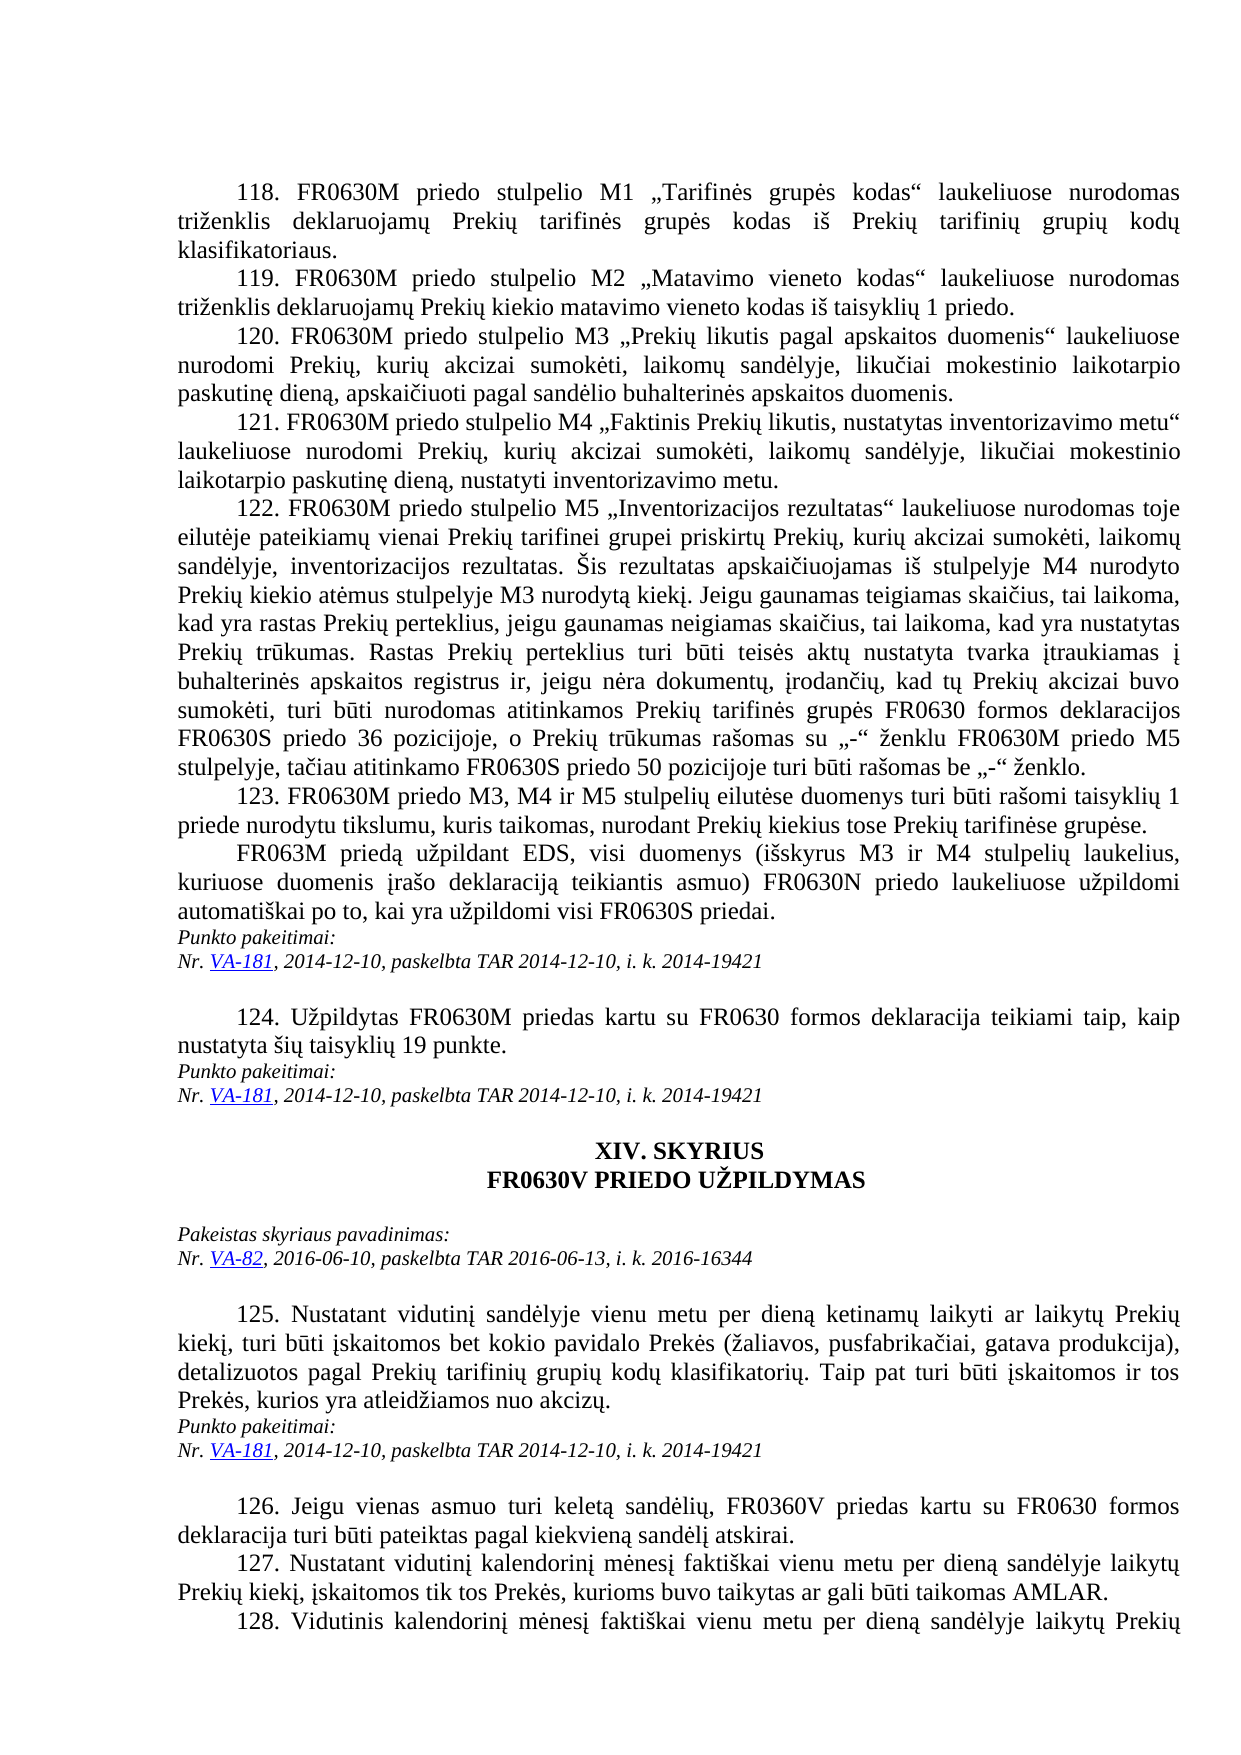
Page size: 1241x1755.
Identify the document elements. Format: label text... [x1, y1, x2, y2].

text 120. FR0630M priedo stulpelio M3 „Prekių likutis pagal apskaitos duomenis“ laukeliuose nurodomi Prekių, kurių akcizai sumokėti, laikomų sandėlyje, likučiai mokestinio laikotarpio paskutinę dieną, apskaičiuoti pagal sandėlio buhalterinės apskaitos duomenis. [177, 321, 1181, 407]
text 128. Vidutinis kalendorinį mėnesį faktiškai vienu metu per dieną sandėlyje laikytų Prekių [177, 1606, 1181, 1635]
text Nr. VA-181, 2014-12-10, paskelbta TAR 2014-12-10, i. k. 2014-19421 [177, 1083, 1181, 1107]
text 127. Nustatant vidutinį kalendorinį mėnesį faktiškai vienu metu per dieną sandėlyje laikytų Prekių kiekį, įskaitomos tik tos Prekės, kurioms buvo taikytas ar gali būti taikomas AMLAR. [177, 1548, 1181, 1606]
text Nr. VA-82, 2016-06-10, paskelbta TAR 2016-06-13, i. k. 2016-16344 [177, 1246, 1181, 1270]
text 124. Užpildytas FR0630M priedas kartu su FR0630 formos deklaracija teikiami taip, kaip nustatyta šių taisyklių 19 punkte. [177, 1002, 1181, 1059]
text 118. FR0630M priedo stulpelio M1 „Tarifinės grupės kodas“ laukeliuose nurodomas triženklis deklaruojamų Prekių tarifinės grupės kodas iš Prekių tarifinių grupių kodų klasifikatoriaus. [177, 177, 1181, 263]
text 119. FR0630M priedo stulpelio M2 „Matavimo vieneto kodas“ laukeliuose nurodomas triženklis deklaruojamų Prekių kiekio matavimo vieneto kodas iš taisyklių 1 priedo. [177, 263, 1181, 321]
text Nr. VA-181, 2014-12-10, paskelbta TAR 2014-12-10, i. k. 2014-19421 [177, 1438, 1181, 1462]
text FR063M priedą užpildant EDS, visi duomenys (išskyrus M3 ir M4 stulpelių laukelius, kuriuose duomenis įrašo deklaraciją teikiantis asmuo) FR0630N priedo laukeliuose užpildomi automatiškai po to, kai yra užpildomi visi FR0630S priedai. [177, 838, 1181, 925]
text 121. FR0630M priedo stulpelio M4 „Faktinis Prekių likutis, nustatytas inventorizavimo metu“ laukeliuose nurodomi Prekių, kurių akcizai sumokėti, laikomų sandėlyje, likučiai mokestinio laikotarpio paskutinę dieną, nustatyti inventorizavimo metu. [177, 407, 1181, 493]
text Punkto pakeitimai: [177, 1414, 1181, 1438]
text 126. Jeigu vienas asmuo turi keletą sandėlių, FR0360V priedas kartu su FR0630 formos deklaracija turi būti pateiktas pagal kiekvieną sandėlį atskirai. [177, 1491, 1181, 1548]
text Pakeistas skyriaus pavadinimas: [177, 1222, 1181, 1246]
text 123. FR0630M priedo M3, M4 ir M5 stulpelių eilutėse duomenys turi būti rašomi taisyklių 1 priede nurodytu tikslumu, kuris taikomas, nurodant Prekių kiekius tose Prekių tarifinėse grupėse. [177, 781, 1181, 838]
text Nr. VA-181, 2014-12-10, paskelbta TAR 2014-12-10, i. k. 2014-19421 [177, 949, 1181, 973]
text XIV. SKYRIUS [177, 1136, 1181, 1165]
text Punkto pakeitimai: [177, 925, 1181, 949]
text 122. FR0630M priedo stulpelio M5 „Inventorizacijos rezultatas“ laukeliuose nurodomas toje eilutėje pateikiamų vienai Prekių tarifinei grupei priskirtų Prekių, kurių akcizai sumokėti, laikomų sandėlyje, inventorizacijos rezultatas. Šis rezultatas apskaičiuojamas iš stulpelyje M4 nurodyto Prekių kiekio atėmus stulpelyje M3 nurodytą kiekį. Jeigu gaunamas teigiamas skaičius, tai laikoma, kad yra rastas Prekių perteklius, jeigu gaunamas neigiamas skaičius, tai laikoma, kad yra nustatytas Prekių trūkumas. Rastas Prekių perteklius turi būti teisės aktų nustatyta tvarka įtraukiamas į buhalterinės apskaitos registrus ir, jeigu nėra dokumentų, įrodančių, kad tų Prekių akcizai buvo sumokėti, turi būti nurodomas atitinkamos Prekių tarifinės grupės FR0630 formos deklaracijos FR0630S priedo 36 pozicijoje, o Prekių trūkumas rašomas su „-“ ženklu FR0630M priedo M5 stulpelyje, tačiau atitinkamo FR0630S priedo 50 pozicijoje turi būti rašomas be „-“ ženklo. [177, 493, 1181, 781]
text FR0630V PRIEDO UŽPILDYMAS [177, 1165, 1181, 1193]
text 125. Nustatant vidutinį sandėlyje vienu metu per dieną ketinamų laikyti ar laikytų Prekių kiekį, turi būti įskaitomos bet kokio pavidalo Prekės (žaliavos, pusfabrikačiai, gatava produkcija), detalizuotos pagal Prekių tarifinių grupių kodų klasifikatorių. Taip pat turi būti įskaitomos ir tos Prekės, kurios yra atleidžiamos nuo akcizų. [177, 1299, 1181, 1414]
text Punkto pakeitimai: [177, 1059, 1181, 1083]
